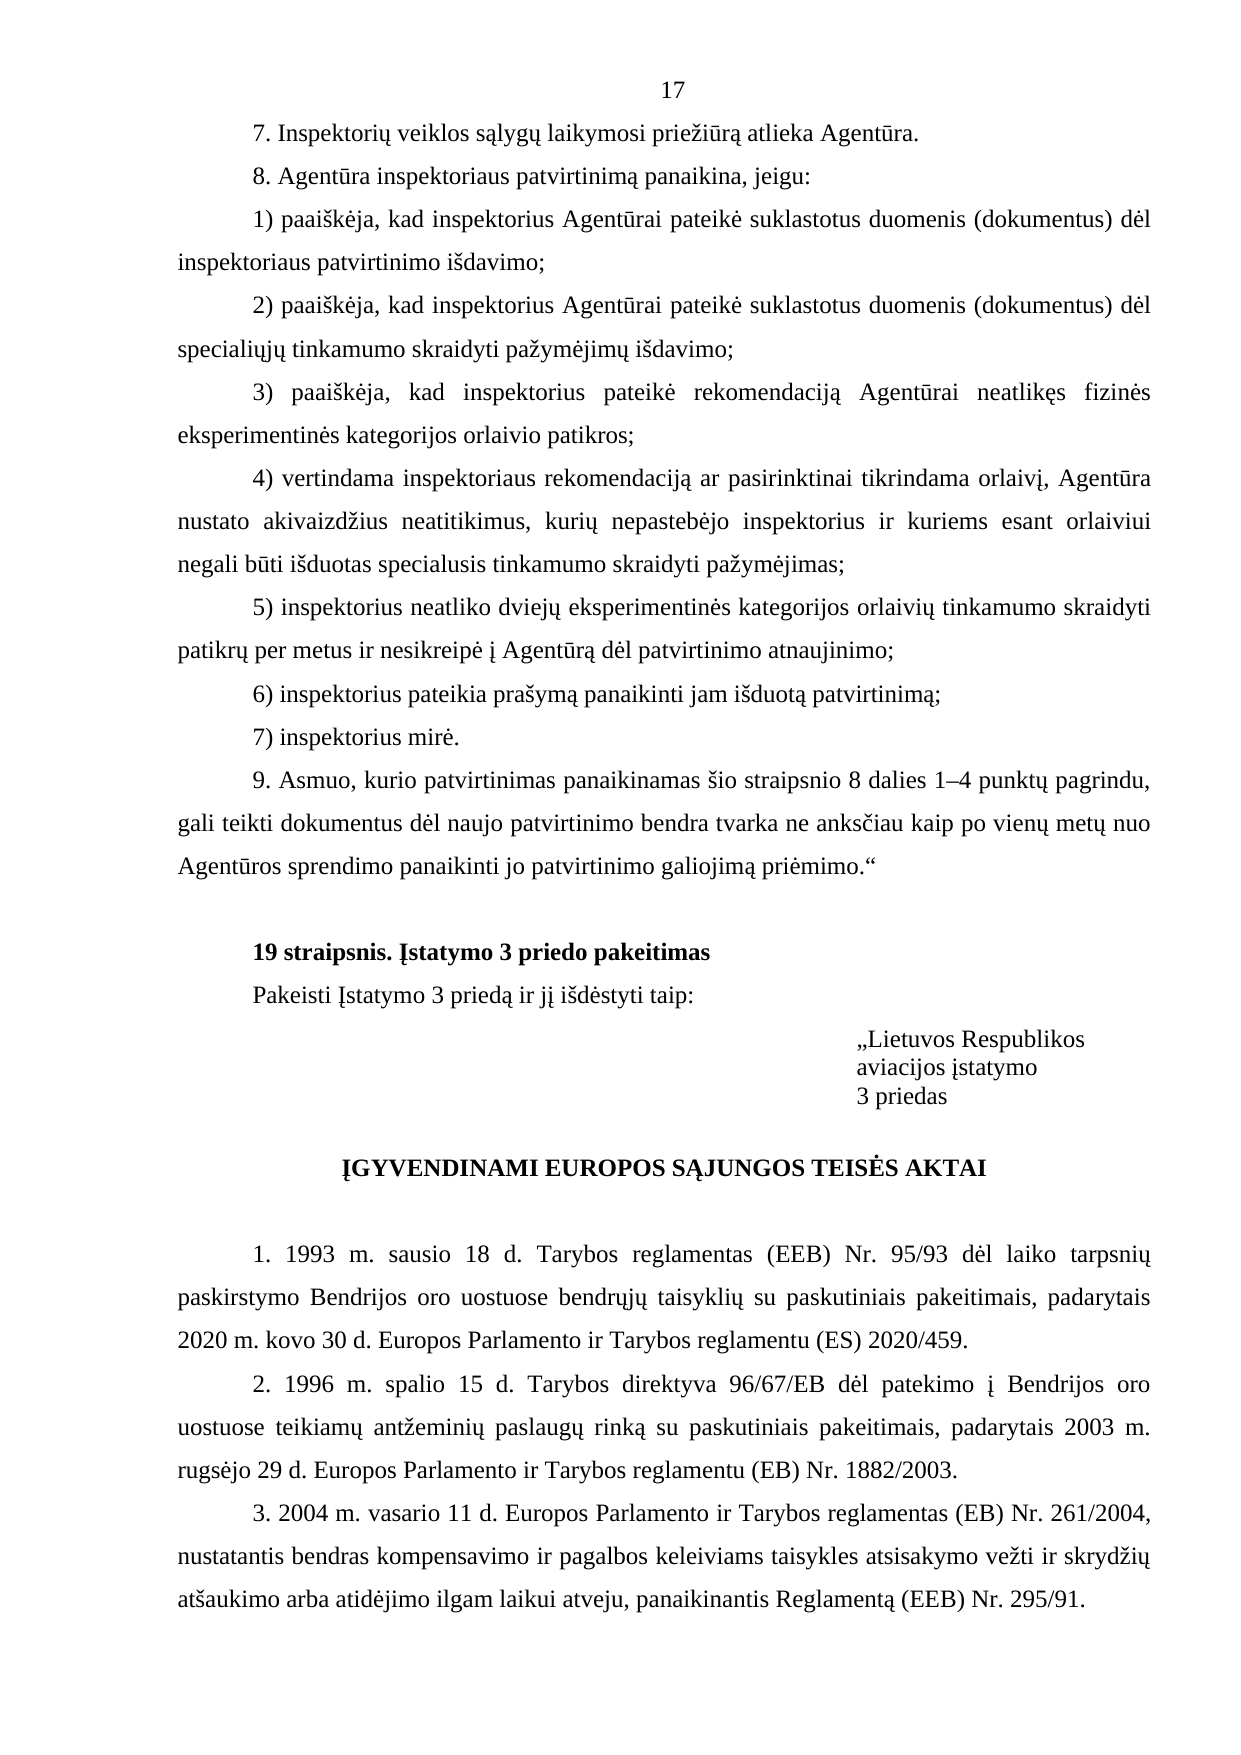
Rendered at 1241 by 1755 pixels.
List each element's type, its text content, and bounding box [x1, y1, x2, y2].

text 2) paaiškėja, kad inspektorius Agentūrai pateikė suklastotus duomenis (dokumentus) dėl specialiųjų tinkamumo skraidyti pažymėjimų išdavimo; [177, 291, 1152, 362]
text 19 straipsnis. Įstatymo 3 priedo pakeitimas [177, 937, 1152, 966]
text 8. Agentūra inspektoriaus patvirtinimą panaikina, jeigu: [177, 161, 1152, 190]
text 4) vertindama inspektoriaus rekomendaciją ar pasirinktinai tikrindama orlaivį, Agentūra nustato akivaizdžius neatitikimus, kurių nepastebėjo inspektorius ir kuriems esant orlaiviui negali būti išduotas specialusis tinkamumo skraidyti pažymėjimas; [177, 463, 1152, 578]
text 5) inspektorius neatliko dviejų eksperimentinės kategorijos orlaivių tinkamumo skraidyti patikrų per metus ir nesikreipė į Agentūrą dėl patvirtinimo atnaujinimo; [177, 592, 1152, 664]
text 1. 1993 m. sausio 18 d. Tarybos reglamentas (EEB) Nr. 95/93 dėl laiko tarpsnių paskirstymo Bendrijos oro uostuose bendrųjų taisyklių su paskutiniais pakeitimais, padarytais 2020 m. kovo 30 d. Europos Parlamento ir Tarybos reglamentu (ES) 2020/459. [177, 1239, 1152, 1354]
text Pakeisti Įstatymo 3 priedą ir jį išdėstyti taip: [177, 981, 1152, 1009]
text 3) paaiškėja, kad inspektorius pateikė rekomendaciją Agentūrai neatlikęs fizinės eksperimentinės kategorijos orlaivio patikros; [177, 377, 1152, 449]
text 1) paaiškėja, kad inspektorius Agentūrai pateikė suklastotus duomenis (dokumentus) dėl inspektoriaus patvirtinimo išdavimo; [177, 204, 1152, 276]
text 9. Asmuo, kurio patvirtinimas panaikinamas šio straipsnio 8 dalies 1–4 punktų pagrindu, gali teikti dokumentus dėl naujo patvirtinimo bendra tvarka ne anksčiau kaip po vienų metų nuo Agentūros sprendimo panaikinti jo patvirtinimo galiojimą priėmimo.“ [177, 765, 1152, 880]
text 7. Inspektorių veiklos sąlygų laikymosi priežiūrą atlieka Agentūra. [177, 118, 1152, 147]
text „Lietuvos Respublikos [177, 1024, 1152, 1052]
text 7) inspektorius mirė. [177, 722, 1152, 751]
text aviacijos įstatymo [177, 1052, 1152, 1081]
text 6) inspektorius pateikia prašymą panaikinti jam išduotą patvirtinimą; [177, 679, 1152, 707]
text 3 priedas [177, 1081, 1152, 1110]
text 3. 2004 m. vasario 11 d. Europos Parlamento ir Tarybos reglamentas (EB) Nr. 261/2004, nustatantis bendras kompensavimo ir pagalbos keleiviams taisykles atsisakymo vežti ir skrydžių atšaukimo arba atidėjimo ilgam laikui atveju, panaikinantis Reglamentą (EEB) Nr. 295/91. [177, 1498, 1152, 1613]
text ĮGYVENDINAMI EUROPOS SĄJUNGOS TEISĖS AKTAI [177, 1153, 1152, 1182]
text 2. 1996 m. spalio 15 d. Tarybos direktyva 96/67/EB dėl patekimo į Bendrijos oro uostuose teikiamų antžeminių paslaugų rinką su paskutiniais pakeitimais, padarytais 2003 m. rugsėjo 29 d. Europos Parlamento ir Tarybos reglamentu (EB) Nr. 1882/2003. [177, 1369, 1152, 1484]
